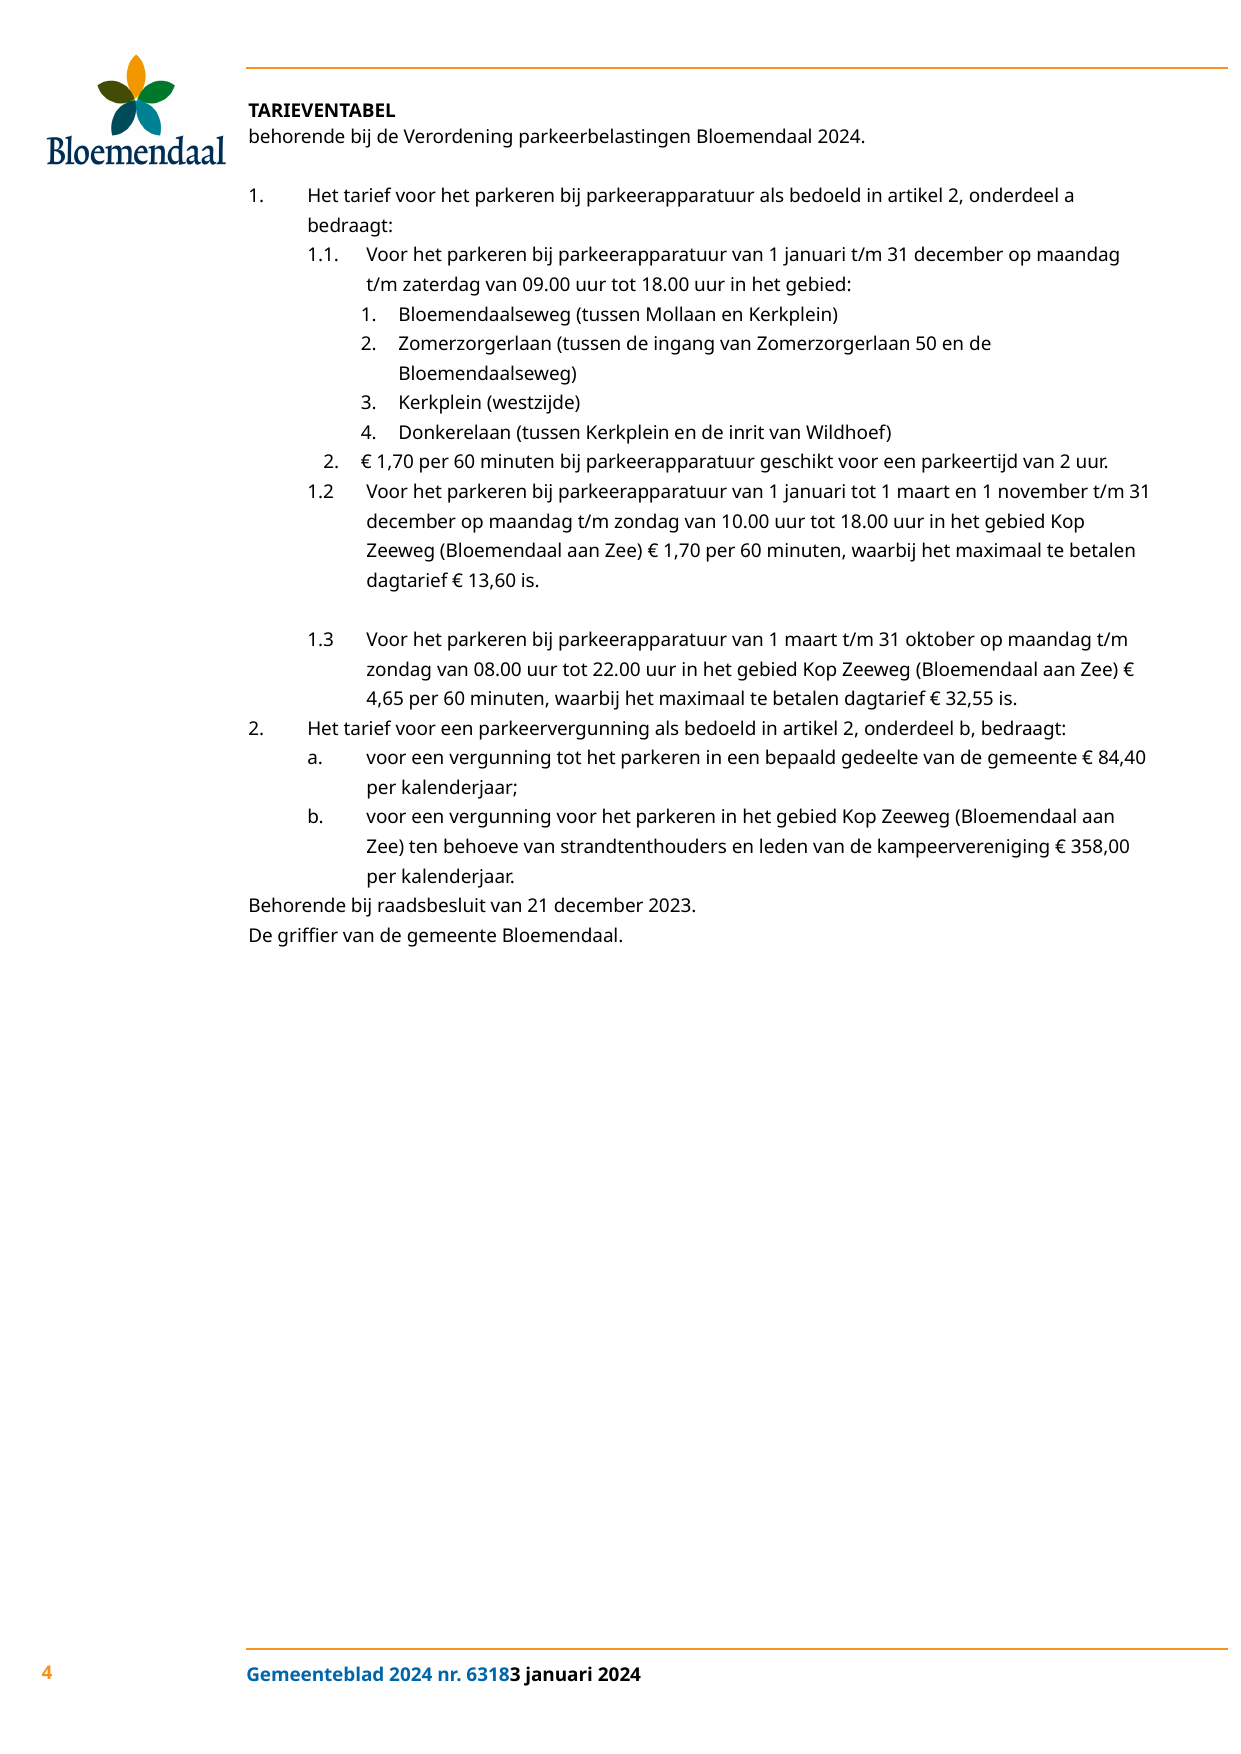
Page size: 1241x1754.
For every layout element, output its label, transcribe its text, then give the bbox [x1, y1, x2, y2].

list Kerkplein (westzijde) [361, 389, 1152, 415]
list Het tarief voor een parkeervergunning als bedoeld in artikel 2, onderdeel b, bedraagt: [248, 715, 1152, 741]
list Het tarief voor het parkeren bij parkeerapparatuur als bedoeld in artikel 2, onderdeel a bedraagt: [248, 182, 1152, 238]
list Voor het parkeren bij parkeerapparatuur van 1 januari tot 1 maart en 1 november t/m 31 december op maandag t/m zondag van 10.00 uur tot 18.00 uur in het gebied Kop Zeeweg (Bloemendaal aan Zee) € 1,70 per 60 minuten, waarbij het maximaal te betalen dagtarief € 13,60 is. [307, 478, 1152, 593]
list € 1,70 per 60 minuten bij parkeerapparatuur geschikt voor een parkeertijd van 2 uur. [323, 449, 1152, 474]
text behorende bij de Verordening parkeerbelastingen Bloemendaal 2024. [248, 123, 1152, 149]
text Behorende bij raadsbesluit van 21 december 2023. [248, 892, 1152, 918]
list voor een vergunning voor het parkeren in het gebied Kop Zeeweg (Bloemendaal aan Zee) ten behoeve van strandtenthouders en leden van de kampeervereniging € 358,00 per kalenderjaar. [307, 804, 1152, 889]
text TARIEVENTABEL [248, 95, 1152, 123]
picture [41, 47, 231, 172]
list Donkerelaan (tussen Kerkplein en de inrit van Wildhoef) [361, 419, 1152, 445]
text De griffier van de gemeente Bloemendaal. [248, 922, 1152, 948]
list voor een vergunning tot het parkeren in een bepaald gedeelte van de gemeente € 84,40 per kalenderjaar; [307, 744, 1152, 800]
list Voor het parkeren bij parkeerapparatuur van 1 maart t/m 31 oktober op maandag t/m zondag van 08.00 uur tot 22.00 uur in het gebied Kop Zeeweg (Bloemendaal aan Zee) € 4,65 per 60 minuten, waarbij het maximaal te betalen dagtarief € 32,55 is. [307, 626, 1152, 711]
list Voor het parkeren bij parkeerapparatuur van 1 januari t/m 31 december op maandag t/m zaterdag van 09.00 uur tot 18.00 uur in het gebied: [307, 242, 1152, 297]
list Bloemendaalseweg (tussen Mollaan en Kerkplein) [361, 301, 1152, 327]
list Zomerzorgerlaan (tussen de ingang van Zomerzorgerlaan 50 en de Bloemendaalseweg) [361, 330, 1152, 386]
